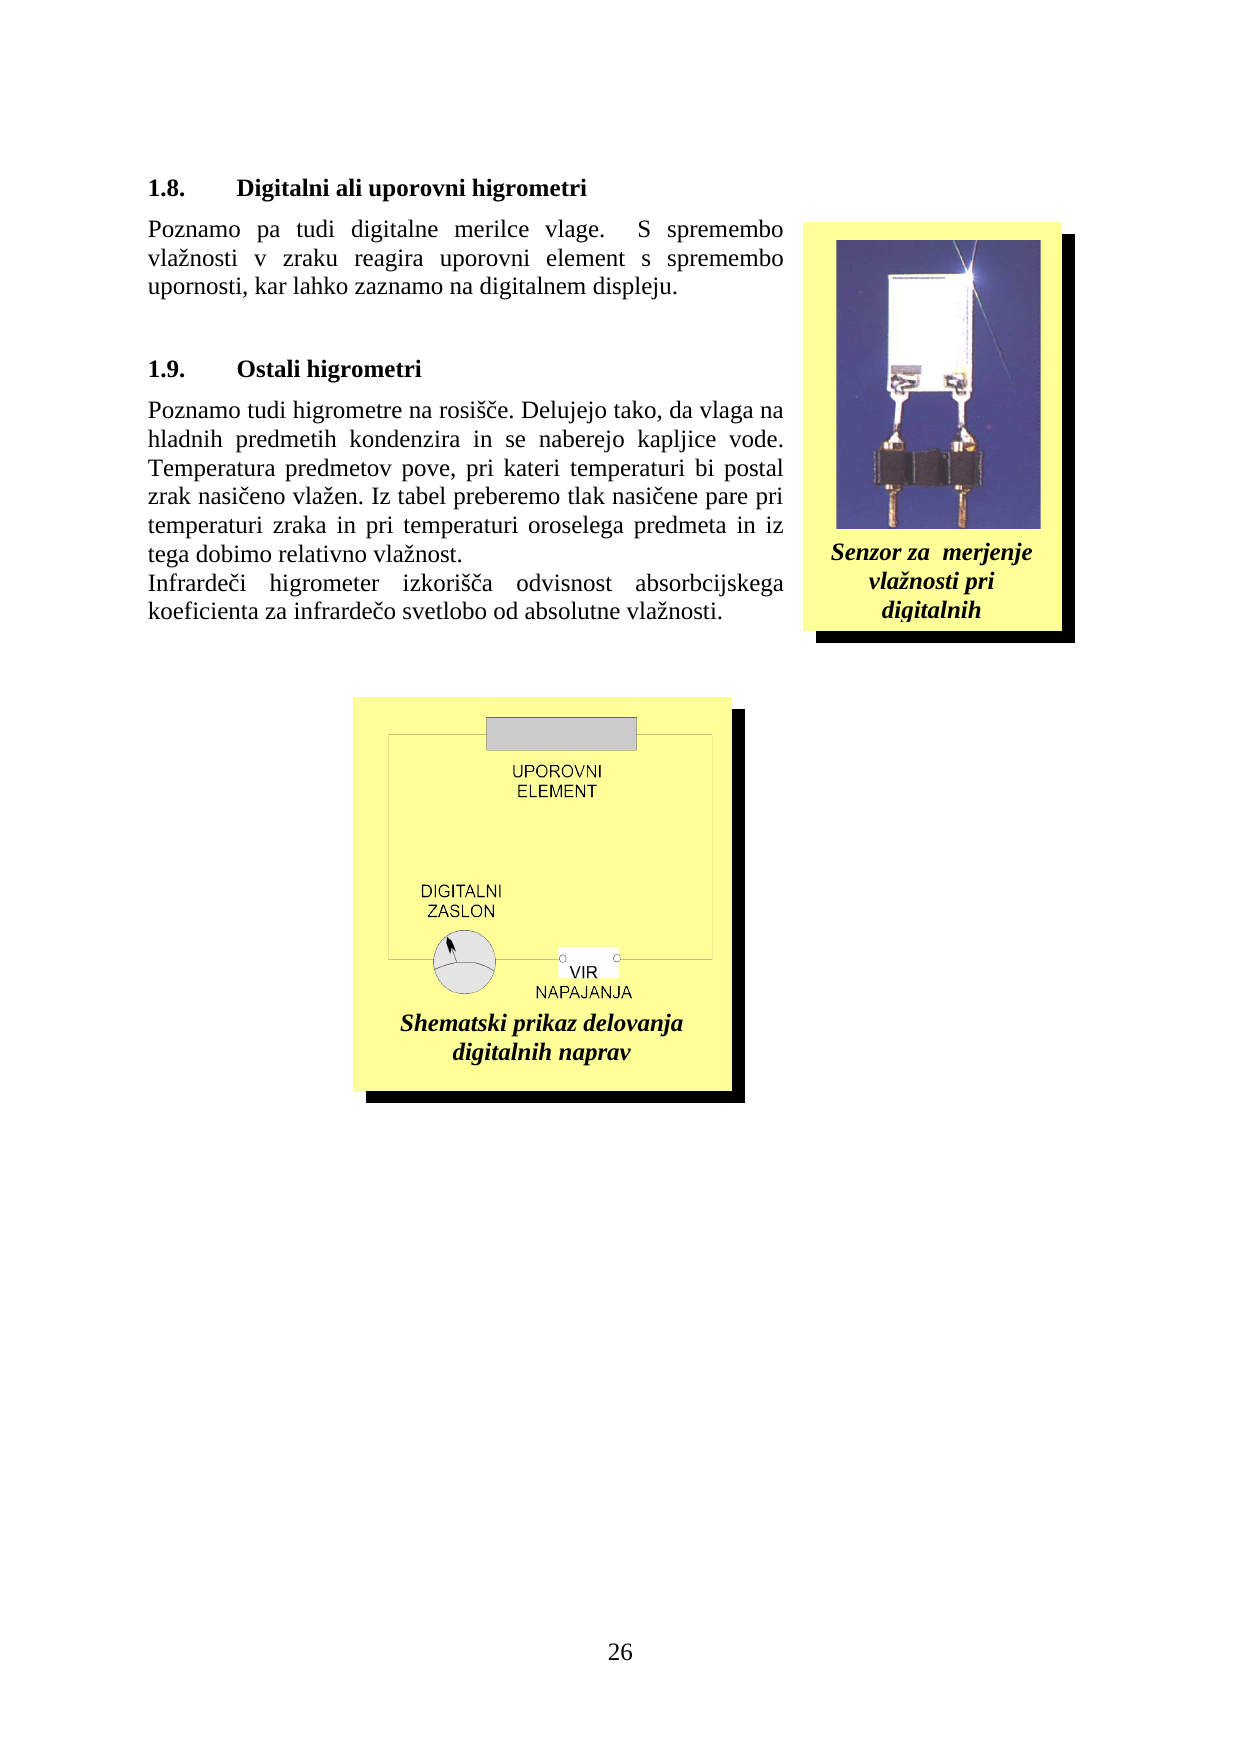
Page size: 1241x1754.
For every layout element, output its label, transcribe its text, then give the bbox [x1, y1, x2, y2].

subtitle Digitalni ali uporovni higrometri [148, 173, 1092, 201]
text Senzor za merjenje vlažnosti pri digitalnih higrometrih [820, 537, 1046, 622]
text Poznamo pa tudi digitalne merilce vlage. S spremembo vlažnosti v zraku reagira uporovni element s spremembo upornosti, kar lahko zaznamo na digitalnem displeju. [148, 214, 1092, 300]
text Shematski prikaz delovanja digitalnih naprav [370, 1008, 716, 1066]
text Infrardeči higrometer izkorišča odvisnost absorbcijskega koeficienta za infrardečo svetlobo od absolutne vlažnosti. [148, 568, 803, 625]
subtitle [1075, 354, 1092, 383]
text Poznamo tudi higrometre na rosišče. Delujejo tako, da vlaga na hladnih predmetih kondenzira in se naberejo kapljice vode. Temperatura predmetov pove, pri kateri temperaturi bi postal zrak nasičeno vlažen. Iz tabel preberemo tlak nasičene pare pri temperaturi zraka in pri temperaturi oroselega predmeta in iz tega dobimo relativno vlažnost. [148, 395, 803, 568]
picture [836, 240, 1041, 529]
subtitle Ostali higrometri [148, 354, 803, 383]
